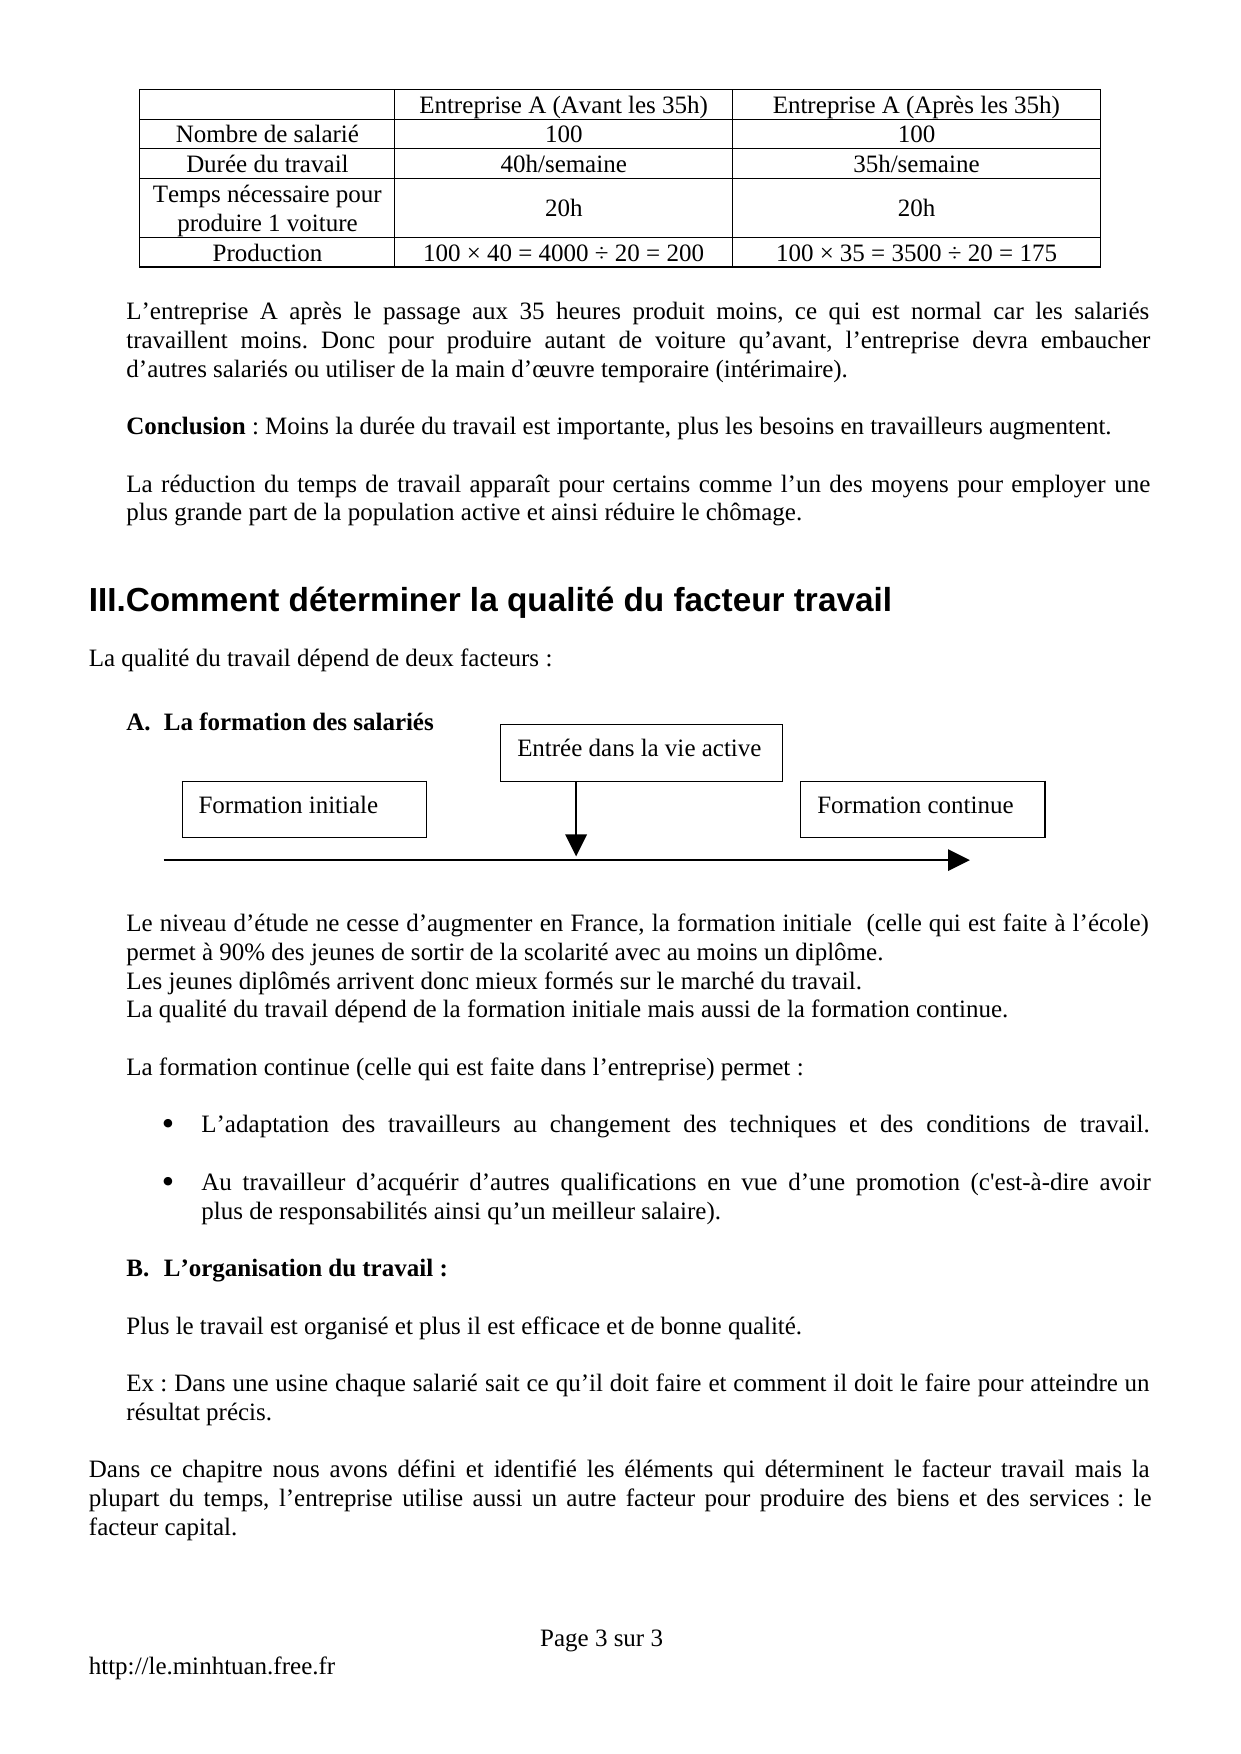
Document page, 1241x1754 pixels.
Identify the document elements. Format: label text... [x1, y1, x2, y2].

text L’entreprise A après le passage aux 35 heures produit moins, ce qui est normal car les salariés travaillent moins. Donc pour produire autant de voiture qu’avant, l’entreprise devra embaucher d’autres salariés ou utiliser de la main d’œuvre temporaire (intérimaire). [126, 296, 1151, 382]
subtitle Comment déterminer la qualité du facteur travail [89, 580, 1151, 618]
text Conclusion : Moins la durée du travail est importante, plus les besoins en travailleurs augmentent. [126, 411, 1151, 440]
table_cell 100 × 40 = 4000 ÷ 20 = 200 [395, 238, 732, 266]
table_cell Production [140, 238, 394, 266]
text Les jeunes diplômés arrivent donc mieux formés sur le marché du travail. [126, 966, 1151, 994]
table_cell Durée du travail [140, 149, 394, 178]
list L’adaptation des travailleurs au changement des techniques et des conditions de travail. [164, 1109, 1151, 1167]
table_header Entreprise A (Avant les 35h) [395, 90, 732, 118]
text Le niveau d’étude ne cesse d’augmenter en France, la formation initiale (celle qui est faite à l’école) permet à 90% des jeunes de sortir de la scolarité avec au moins un diplôme. [126, 908, 1151, 966]
text Formation initiale [198, 790, 410, 818]
text La réduction du temps de travail apparaît pour certains comme l’un des moyens pour employer une plus grande part de la population active et ainsi réduire le chômage. [126, 469, 1151, 526]
table_cell 40h/semaine [395, 149, 732, 178]
list La formation des salariés [126, 707, 1151, 764]
text Plus le travail est organisé et plus il est efficace et de bonne qualité. [126, 1311, 1151, 1339]
table_cell 100 × 35 = 3500 ÷ 20 = 175 [733, 238, 1100, 266]
table_cell 100 [733, 120, 1100, 148]
table_header Entreprise A (Après les 35h) [733, 90, 1100, 118]
table_cell 100 [395, 120, 732, 148]
text Formation continue [817, 790, 1029, 818]
text Ex : Dans une usine chaque salarié sait ce qu’il doit faire et comment il doit le faire pour atteindre un résultat précis. [126, 1368, 1151, 1426]
table_cell Temps nécessaire pour produire 1 voiture [140, 179, 394, 237]
subtitle La qualité du travail dépend de deux facteurs : [89, 643, 1151, 672]
list Au travailleur d’acquérir d’autres qualifications en vue d’une promotion (c'est-à-dire avoir plus de responsabilités ainsi qu’un meilleur salaire). [164, 1167, 1151, 1224]
table_cell 35h/semaine [733, 149, 1100, 178]
list Entrée dans la vie active [517, 733, 767, 762]
text La qualité du travail dépend de la formation initiale mais aussi de la formation continue. [126, 994, 1151, 1023]
table_header [140, 90, 394, 118]
text Dans ce chapitre nous avons défini et identifié les éléments qui déterminent le facteur travail mais la plupart du temps, l’entreprise utilise aussi un autre facteur pour produire des biens et des services : le facteur capital. [89, 1454, 1151, 1541]
list L’organisation du travail : [126, 1253, 1151, 1282]
table_cell 20h [733, 179, 1100, 237]
table_cell Nombre de salarié [140, 120, 394, 148]
table_cell 20h [395, 179, 732, 237]
text La formation continue (celle qui est faite dans l’entreprise) permet : [126, 1052, 1151, 1081]
